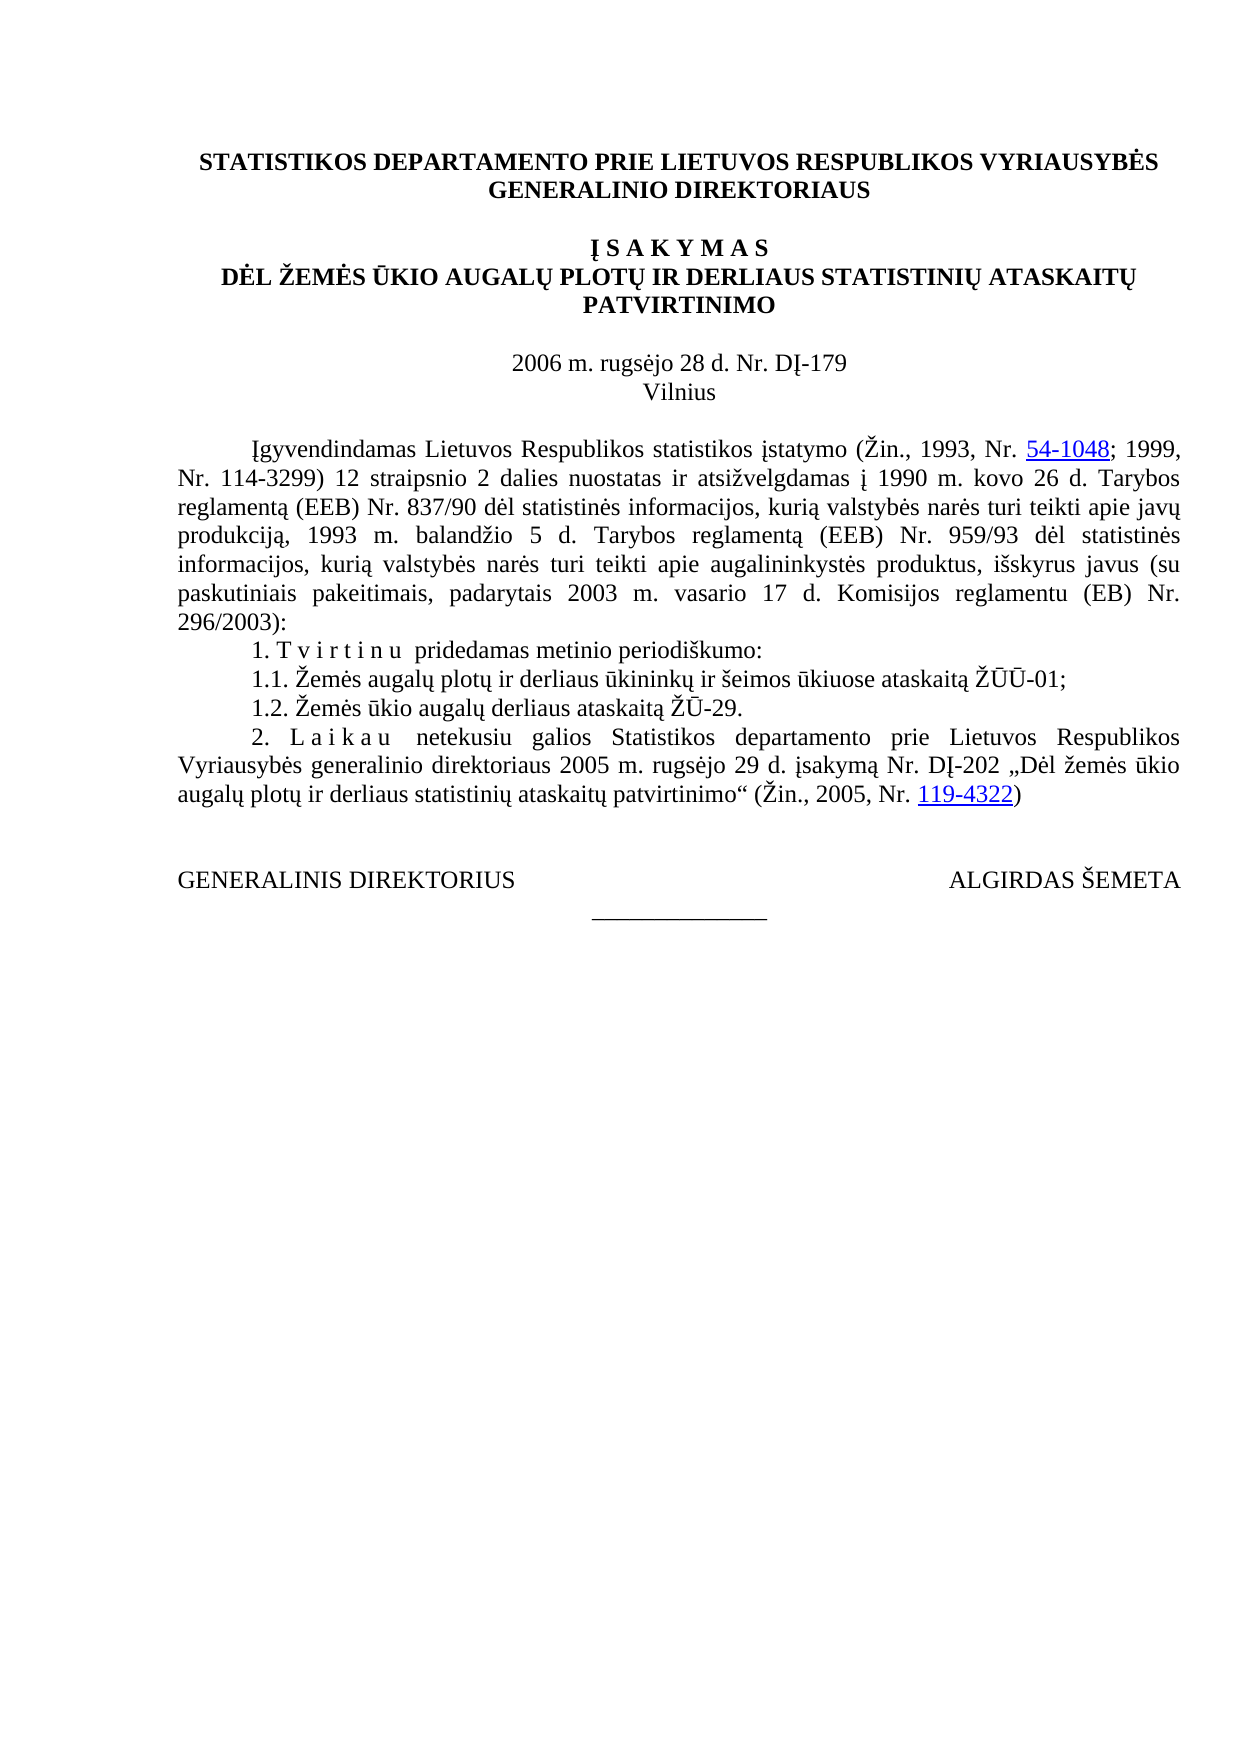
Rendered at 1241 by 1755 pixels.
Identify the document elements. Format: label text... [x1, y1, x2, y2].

text ______________ [177, 894, 1181, 923]
text 2. Laikau netekusiu galios Statistikos departamento prie Lietuvos Respublikos Vyriausybės generalinio direktoriaus 2005 m. rugsėjo 29 d. įsakymą Nr. DĮ-202 „Dėl žemės ūkio augalų plotų ir derliaus statistinių ataskaitų patvirtinimo“ (Žin., 2005, Nr. 119-4322) [177, 722, 1181, 808]
text Vilnius [177, 377, 1181, 406]
text STATISTIKOS DEPARTAMENTO PRIE LIETUVOS RESPUBLIKOS VYRIAUSYBĖS GENERALINIO DIREKTORIAUS [177, 147, 1181, 204]
text 1.1. Žemės augalų plotų ir derliaus ūkininkų ir šeimos ūkiuose ataskaitą ŽŪŪ-01; [177, 664, 1181, 693]
text Į S A K Y M A S [177, 233, 1181, 262]
text 1. Tvirtinu pridedamas metinio periodiškumo: [177, 636, 1181, 664]
text Įgyvendindamas Lietuvos Respublikos statistikos įstatymo (Žin., 1993, Nr. 54-1048; 1999, Nr. 114-3299) 12 straipsnio 2 dalies nuostatas ir atsižvelgdamas į 1990 m. kovo 26 d. Tarybos reglamentą (EEB) Nr. 837/90 dėl statistinės informacijos, kurią valstybės narės turi teikti apie javų produkciją, 1993 m. balandžio 5 d. Tarybos reglamentą (EEB) Nr. 959/93 dėl statistinės informacijos, kurią valstybės narės turi teikti apie augalininkystės produktus, išskyrus javus (su paskutiniais pakeitimais, padarytais 2003 m. vasario 17 d. Komisijos reglamentu (EB) Nr. 296/2003): [177, 434, 1181, 636]
text 1.2. Žemės ūkio augalų derliaus ataskaitą ŽŪ-29. [177, 693, 1181, 722]
text DĖL ŽEMĖS ŪKIO AUGALŲ PLOTŲ IR DERLIAUS STATISTINIŲ ATASKAITŲ PATVIRTINIMO [177, 262, 1181, 319]
text GENERALINIS DIREKTORIUS ALGIRDAS ŠEMETA [177, 866, 1181, 894]
text 2006 m. rugsėjo 28 d. Nr. DĮ-179 [177, 348, 1181, 377]
